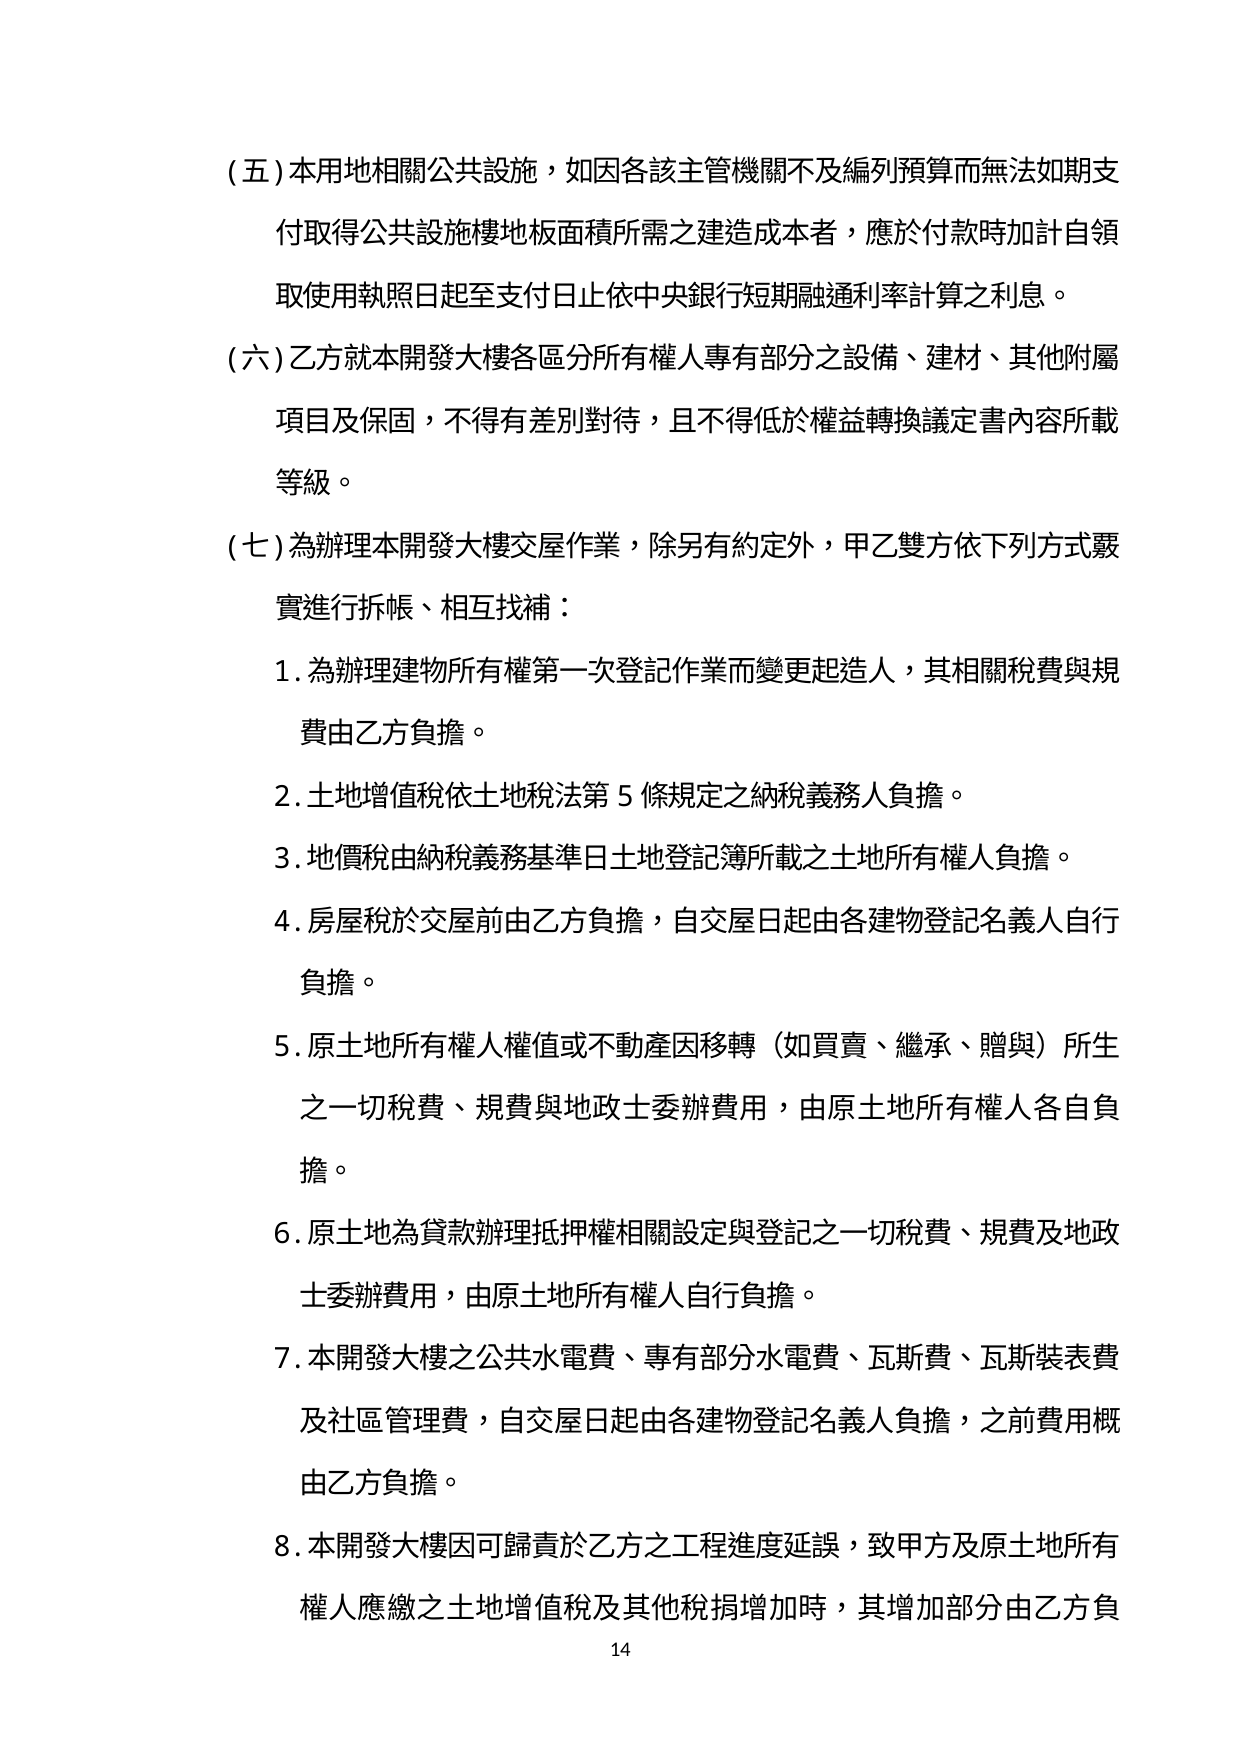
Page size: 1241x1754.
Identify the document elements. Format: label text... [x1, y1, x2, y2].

text (六)乙方就本開發大樓各區分所有權人專有部分之設備、建材、其他附屬項目及保固，不得有差別對待，且不得低於權益轉換議定書內容所載等級。 [223, 314, 1122, 502]
text 8.本開發大樓因可歸責於乙方之工程進度延誤，致甲方及原土地所有權人應繳之土地增值稅及其他稅捐增加時，其增加部分由乙方負 [273, 1502, 1122, 1627]
text 3.地價稅由納稅義務基準日土地登記簿所載之土地所有權人負擔。 [273, 814, 1122, 877]
text 1.為辦理建物所有權第一次登記作業而變更起造人，其相關稅費與規費由乙方負擔。 [273, 627, 1122, 752]
text (七)為辦理本開發大樓交屋作業，除另有約定外，甲乙雙方依下列方式覈實進行拆帳、相互找補： [223, 502, 1122, 627]
text 6.原土地為貸款辦理抵押權相關設定與登記之一切稅費、規費及地政士委辦費用，由原土地所有權人自行負擔。 [273, 1189, 1122, 1314]
text 2.土地增值稅依土地稅法第5條規定之納稅義務人負擔。 [273, 752, 1122, 814]
text 4.房屋稅於交屋前由乙方負擔，自交屋日起由各建物登記名義人自行負擔。 [273, 877, 1122, 1002]
text (五)本用地相關公共設施，如因各該主管機關不及編列預算而無法如期支付取得公共設施樓地板面積所需之建造成本者，應於付款時加計自領取使用執照日起至支付日止依中央銀行短期融通利率計算之利息。 [223, 127, 1122, 314]
text 5.原土地所有權人權值或不動產因移轉（如買賣、繼承、贈與）所生之一切稅費、規費與地政士委辦費用，由原土地所有權人各自負擔。 [273, 1002, 1122, 1189]
text 7.本開發大樓之公共水電費、專有部分水電費、瓦斯費、瓦斯裝表費及社區管理費，自交屋日起由各建物登記名義人負擔，之前費用概由乙方負擔。 [273, 1314, 1122, 1502]
